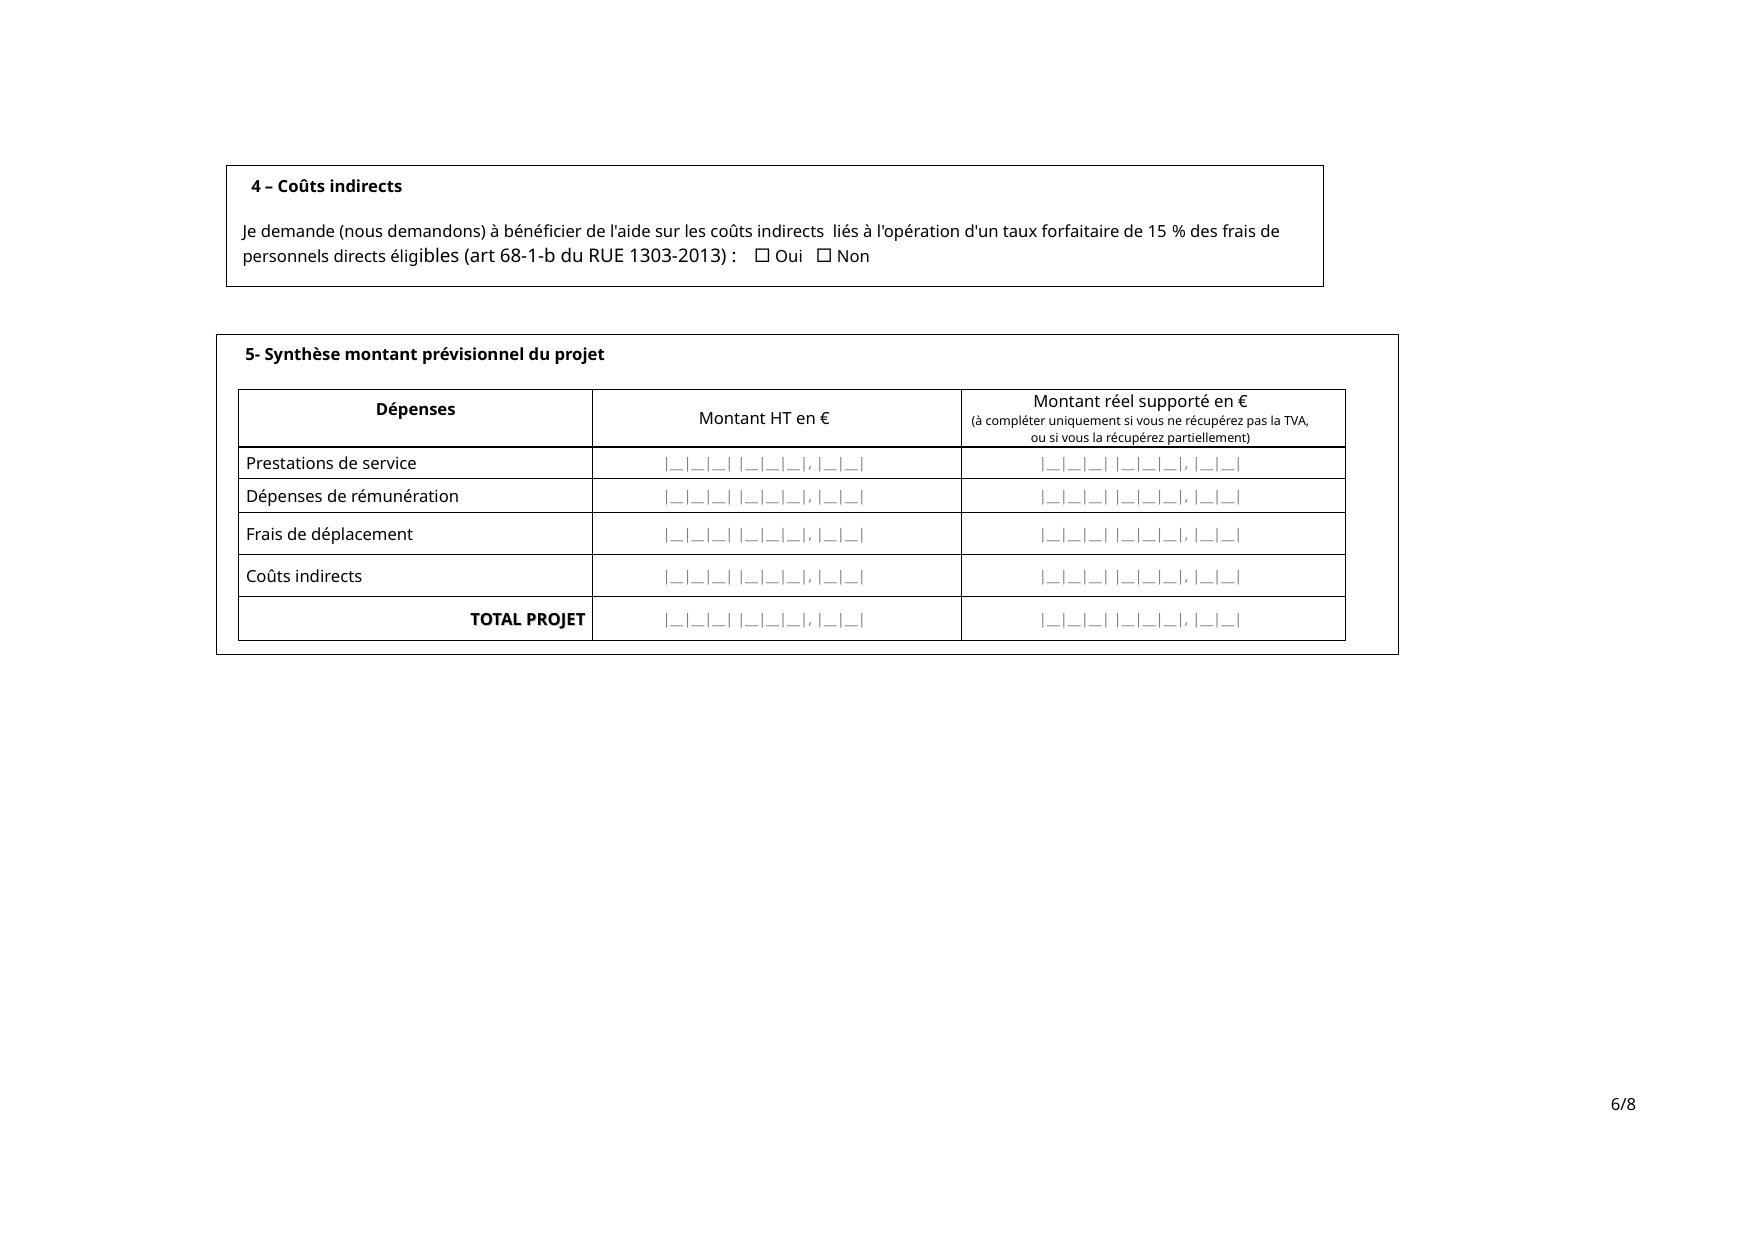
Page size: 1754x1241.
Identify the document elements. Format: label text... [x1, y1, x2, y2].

text 4 – Coûts indirects [242, 174, 1282, 197]
table_cell |__|__|__| |__|__|__|, |__|__| [593, 555, 961, 596]
table_cell |__|__|__| |__|__|__|, |__|__| [593, 513, 961, 554]
table_cell Coûts indirects [239, 555, 592, 596]
table_cell |__|__|__| |__|__|__|, |__|__| [593, 479, 961, 512]
table_cell |__|__|__| |__|__|__|, |__|__| [962, 448, 1345, 478]
table_cell Prestations de service [239, 448, 592, 478]
table_cell |__|__|__| |__|__|__|, |__|__| [962, 479, 1345, 512]
table_cell |__|__|__| |__|__|__|, |__|__| [593, 448, 961, 478]
table_header Montant HT en € [593, 390, 961, 446]
table_cell |__|__|__| |__|__|__|, |__|__| [962, 513, 1345, 554]
table_header Montant réel supporté en € (à compléter uniquement si vous ne récupérez pas la TVA, ou si vous la récupérez partiellement) [962, 390, 1345, 446]
table_cell Frais de déplacement [239, 513, 592, 554]
table_cell Dépenses de rémunération [239, 479, 592, 512]
text Je demande (nous demandons) à bénéficier de l'aide sur les coûts indirects liés à l'opération d'un taux forfaitaire de 15 % des frais de personnels directs éligibles (art 68-1-b du RUE 1303-2013) :  Oui  Non [242, 220, 1308, 268]
table_cell TOTAL PROJET [239, 597, 592, 640]
table_cell |__|__|__| |__|__|__|, |__|__| [962, 555, 1345, 596]
text 5- Synthèse montant prévisionnel du projet [232, 343, 1357, 366]
table_cell |__|__|__| |__|__|__|, |__|__| [962, 597, 1345, 640]
table_header Dépenses [239, 390, 592, 446]
table_cell |__|__|__| |__|__|__|, |__|__| [593, 597, 961, 640]
